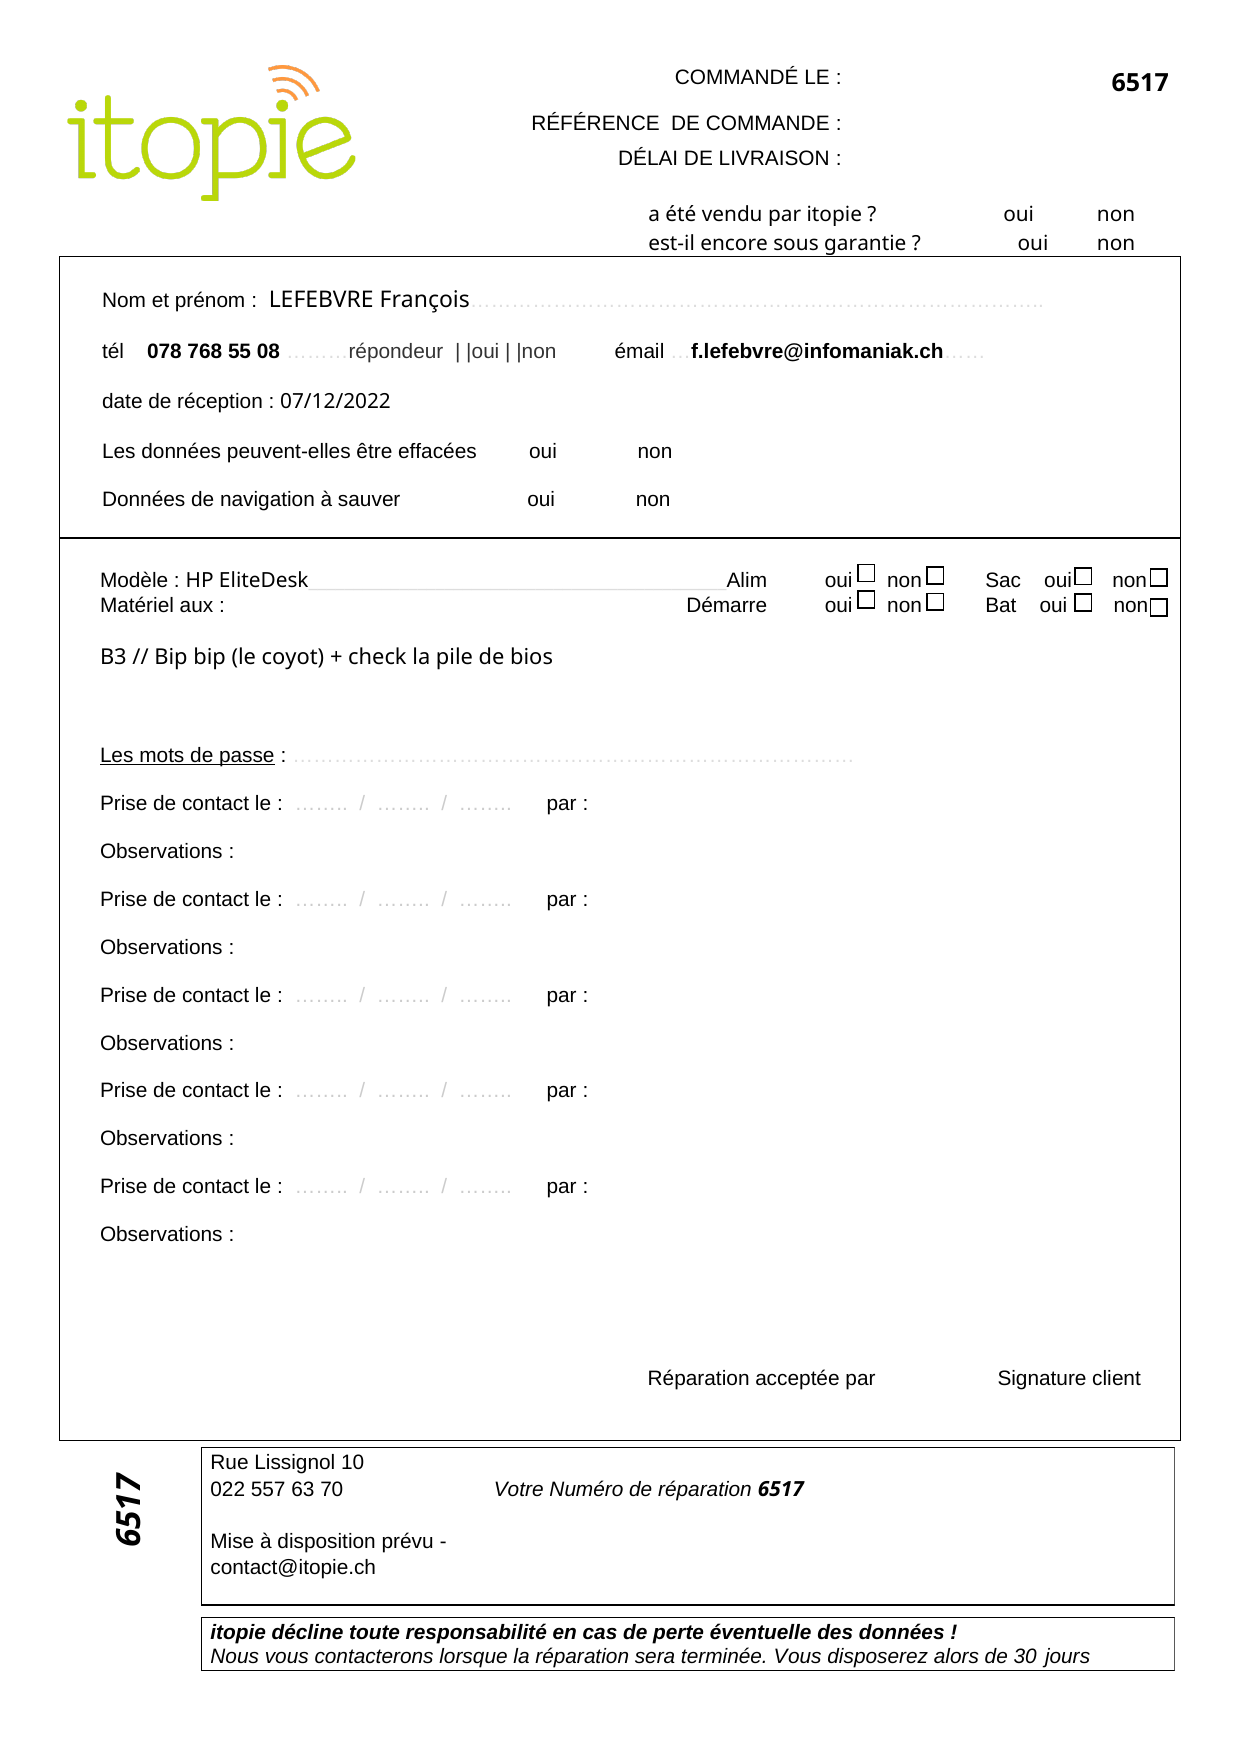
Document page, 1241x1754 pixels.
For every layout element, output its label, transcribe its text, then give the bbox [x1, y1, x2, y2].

text Nom et prénom : LEFEBVRE François……………………………………………………………………….. [60, 280, 1180, 314]
text Les mots de passe : ……………………………………………………………………… [60, 740, 1180, 767]
table_header 6517 [847, 59, 1180, 104]
text Les données peuvent-elles être effacées oui non [60, 436, 1180, 463]
text Modèle : HP EliteDesk Alim oui non Sac oui non [879, 562, 925, 590]
text Matériel aux : Démarre oui non Bat oui non [60, 590, 1180, 617]
table_cell RÉFÉRENCE DE COMMANDE : [490, 105, 847, 140]
text Observations : [60, 1027, 1180, 1054]
picture [67, 65, 356, 201]
text Réparation acceptée par Signature client [60, 1363, 1180, 1390]
text Prise de contact le : …….. / …….. / …….. par : [60, 883, 1180, 911]
text Prise de contact le : …….. / …….. / …….. par : [60, 979, 1180, 1006]
text Prise de contact le : …….. / …….. / …….. par : [60, 1171, 1180, 1198]
text Modèle : HP EliteDesk Alim oui non Sac oui non [948, 562, 1180, 590]
text Observations : [60, 836, 1180, 863]
table_cell [847, 140, 1180, 175]
table_cell DÉLAI DE LIVRAISON : [490, 140, 847, 175]
text Prise de contact le : …….. / …….. / …….. par : [60, 788, 1180, 815]
text B3 // Bip bip (le coyot) + check la pile de bios [60, 638, 1180, 671]
text est-il encore sous garantie ? oui non [59, 228, 1181, 256]
text Modèle : HP EliteDesk Alim oui non Sac oui non [60, 562, 856, 590]
text tél 078 768 55 08 ………répondeur | |oui | |non émail …f.lefebvre@infomaniak.ch…… [60, 335, 1180, 362]
text Observations : [60, 931, 1180, 958]
text date de réception : 07/12/2022 [60, 383, 1180, 415]
table_header Rue Lissignol 10 022 557 63 70 Votre Numéro de réparation 6517 Mise à disposition prévu - contact@itopie.ch [195, 1441, 1180, 1611]
table_header 6517 [59, 1441, 195, 1677]
table_cell [847, 105, 1180, 140]
table_cell itopie décline toute responsabilité en cas de perte éventuelle des données ! Nous vous contacterons lorsque la réparation sera terminée. Vous disposerez alors de 30 jours [195, 1611, 1180, 1677]
text a été vendu par itopie ? oui non [59, 199, 1181, 228]
text Données de navigation à sauver oui non [60, 484, 1180, 511]
text Prise de contact le : …….. / …….. / …….. par : [60, 1075, 1180, 1102]
table_header COMMANDÉ LE : [490, 59, 847, 104]
text Observations : [60, 1219, 1180, 1246]
text Observations : [60, 1123, 1180, 1150]
